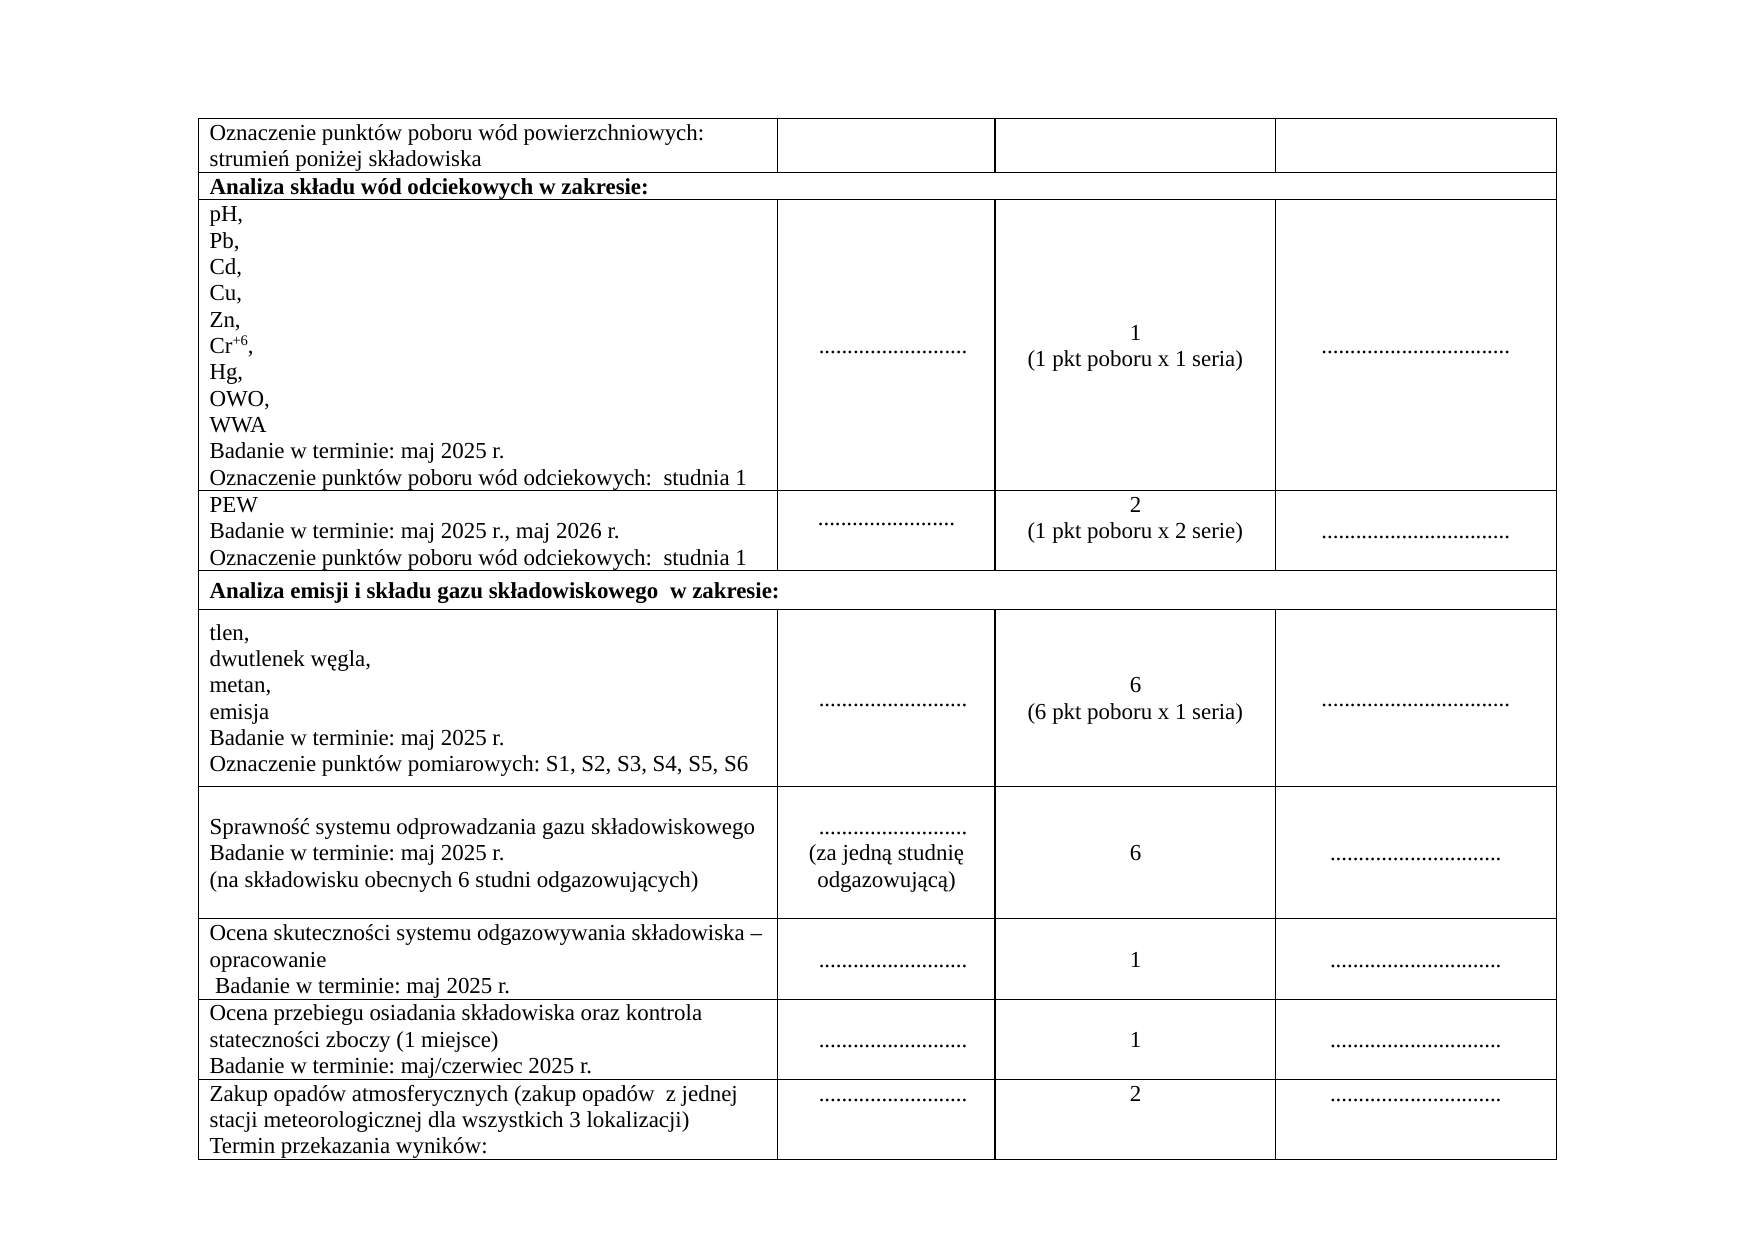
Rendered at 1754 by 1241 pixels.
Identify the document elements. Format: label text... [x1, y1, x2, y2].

table_cell Sprawność systemu odprowadzania gazu składowiskowego Badanie w terminie: maj 2025 r. (na składowisku obecnych 6 studni odgazowujących) [199, 787, 777, 918]
table_cell .......................... [778, 610, 994, 786]
table_cell .............................. [1276, 1080, 1556, 1159]
table_cell 6 (6 pkt poboru x 1 seria) [996, 610, 1275, 786]
table_cell 1 [996, 919, 1275, 998]
table_cell tlen, dwutlenek węgla, metan, emisja Badanie w terminie: maj 2025 r. Oznaczenie punktów pomiarowych: S1, S2, S3, S4, S5, S6 [199, 610, 777, 786]
table_cell .......................... (za jedną studnię odgazowującą) [778, 787, 994, 918]
table_cell [1276, 119, 1556, 172]
table_cell ................................. [1276, 200, 1556, 490]
table_cell ........................ [778, 491, 994, 570]
table_cell pH, Pb, Cd, Cu, Zn, Cr+6, Hg, OWO, WWA Badanie w terminie: maj 2025 r. Oznaczenie punktów poboru wód odciekowych: studnia 1 [199, 200, 777, 490]
table_cell 6 [996, 787, 1275, 918]
table_cell 1 [996, 1000, 1275, 1078]
table_cell 2 [996, 1080, 1275, 1159]
table_cell .......................... [778, 919, 994, 998]
table_cell .......................... [778, 200, 994, 490]
table_cell Oznaczenie punktów poboru wód powierzchniowych: strumień poniżej składowiska [199, 119, 777, 172]
table_cell .............................. [1276, 787, 1556, 918]
table_cell .......................... [778, 1000, 994, 1078]
table_cell PEW Badanie w terminie: maj 2025 r., maj 2026 r. Oznaczenie punktów poboru wód odciekowych: studnia 1 [199, 491, 777, 570]
table_cell [996, 119, 1275, 172]
table_cell [778, 119, 994, 172]
table_cell .............................. [1276, 1000, 1556, 1078]
table_cell Zakup opadów atmosferycznych (zakup opadów z jednej stacji meteorologicznej dla wszystkich 3 lokalizacji) Termin przekazania wyników: [199, 1080, 777, 1159]
table_cell Ocena skuteczności systemu odgazowywania składowiska – opracowanie Badanie w terminie: maj 2025 r. [199, 919, 777, 998]
table_cell 1 (1 pkt poboru x 1 seria) [996, 200, 1275, 490]
table_cell .............................. [1276, 919, 1556, 998]
table_cell Analiza składu wód odciekowych w zakresie: [199, 173, 1556, 199]
table_cell ................................. [1276, 610, 1556, 786]
table_cell ................................. [1276, 491, 1556, 570]
table_cell .......................... [778, 1080, 994, 1159]
table_cell Ocena przebiegu osiadania składowiska oraz kontrola stateczności zboczy (1 miejsce) Badanie w terminie: maj/czerwiec 2025 r. [199, 1000, 777, 1078]
table_cell Analiza emisji i składu gazu składowiskowego w zakresie: [199, 571, 1556, 609]
table_cell 2 (1 pkt poboru x 2 serie) [996, 491, 1275, 570]
